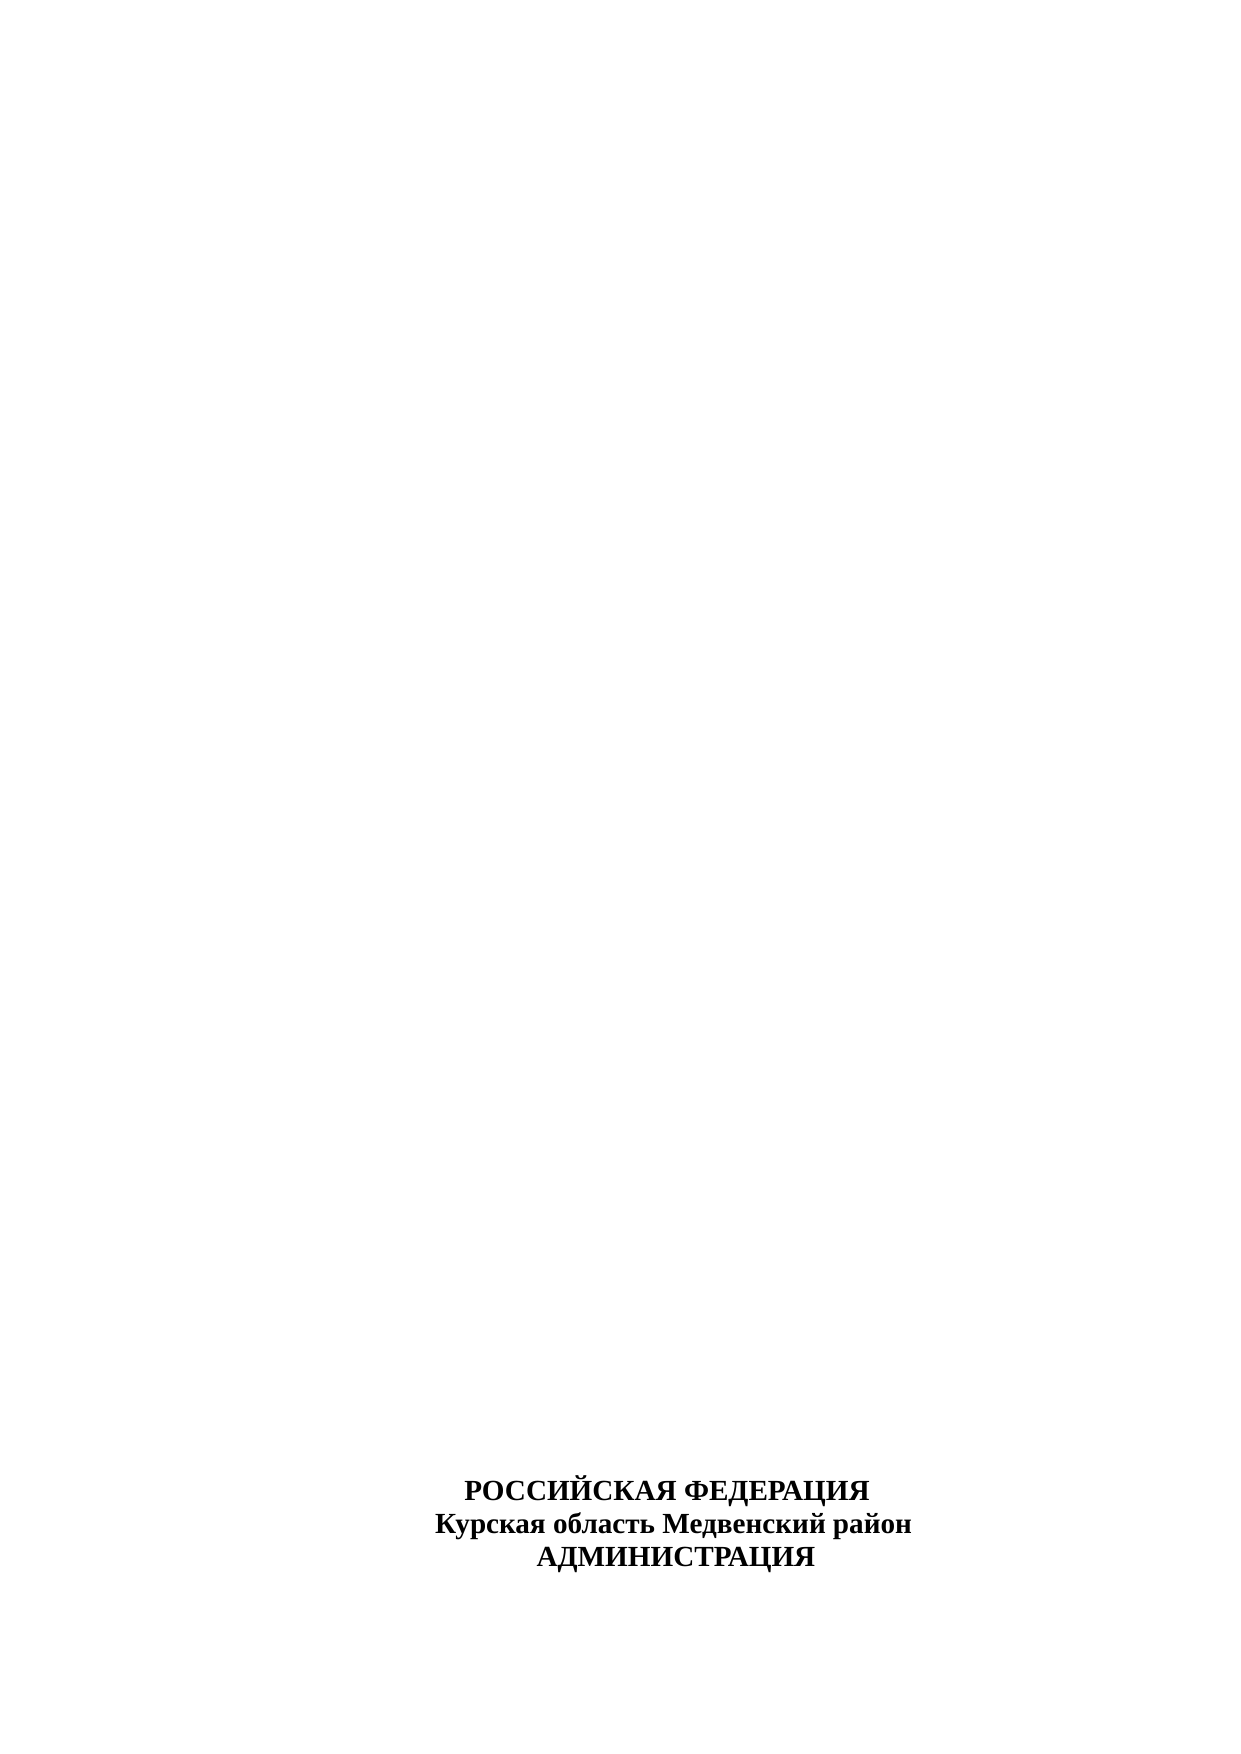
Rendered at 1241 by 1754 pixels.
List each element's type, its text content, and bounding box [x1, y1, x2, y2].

text Курская область Медвенский район [193, 1507, 1153, 1540]
text РОССИЙСКАЯ ФЕДЕРАЦИЯ [187, 1474, 1153, 1507]
text АДМИНИСТРАЦИЯ [187, 1540, 1164, 1572]
